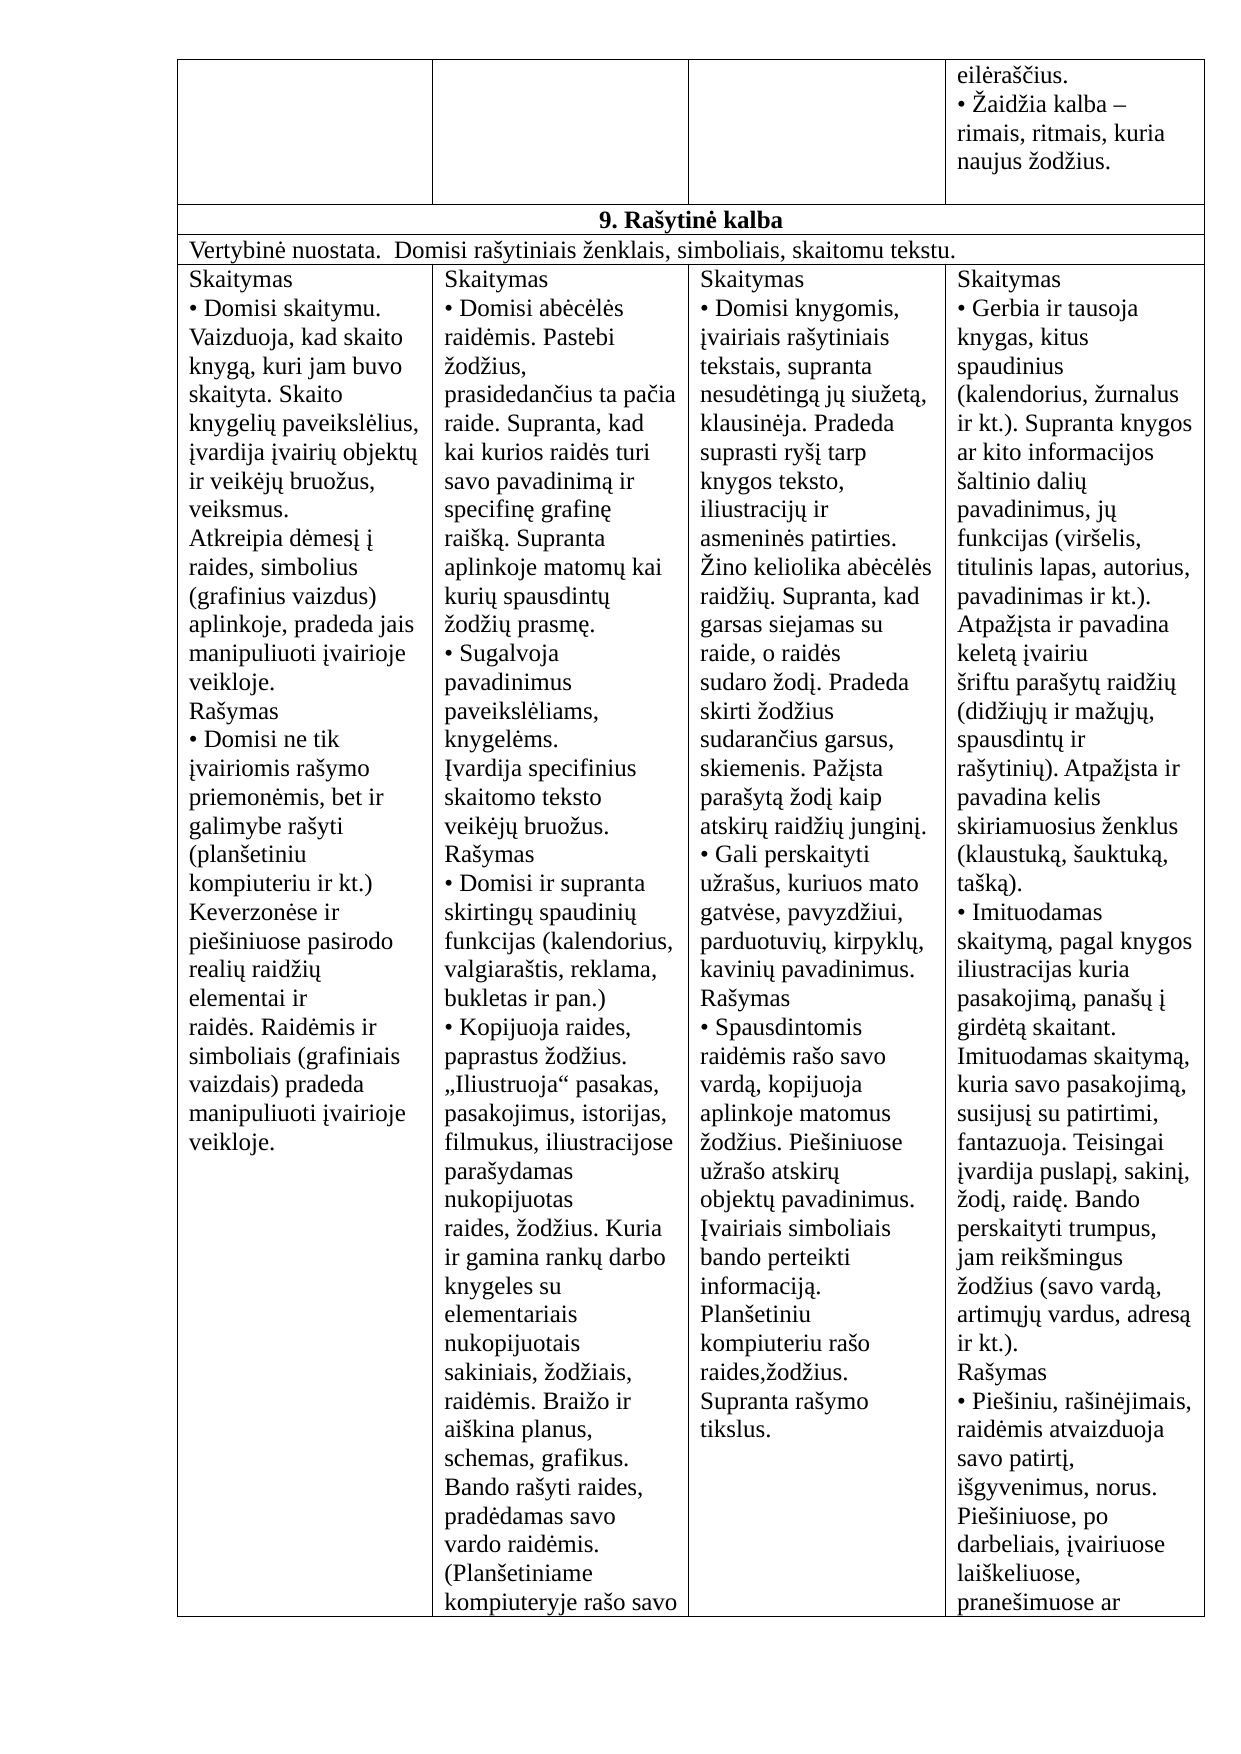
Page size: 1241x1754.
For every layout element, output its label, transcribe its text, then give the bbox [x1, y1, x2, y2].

table_cell Skaitymas • Domisi skaitymu. Vaizduoja, kad skaito knygą, kuri jam buvo skaityta. Skaito knygelių paveikslėlius, įvardija įvairių objektų ir veikėjų bruožus, veiksmus. Atkreipia dėmesį į raides, simbolius (grafinius vaizdus) aplinkoje, pradeda jais manipuliuoti įvairioje veikloje. Rašymas • Domisi ne tik įvairiomis rašymo priemonėmis, bet ir galimybe rašyti (planšetiniu kompiuteriu ir kt.) Keverzonėse ir piešiniuose pasirodo realių raidžių elementai ir raidės. Raidėmis ir simboliais (grafiniais vaizdais) pradeda manipuliuoti įvairioje veikloje. [178, 265, 432, 1616]
table_cell eilėraščius. • Žaidžia kalba – rimais, ritmais, kuria naujus žodžius. [946, 60, 1204, 204]
table_cell [178, 60, 432, 204]
table_cell 9. Rašytinė kalba [178, 205, 1204, 234]
table_cell Skaitymas • Domisi abėcėlės raidėmis. Pastebi žodžius, prasidedančius ta pačia raide. Supranta, kad kai kurios raidės turi savo pavadinimą ir specifinę grafinę raišką. Supranta aplinkoje matomų kai kurių spausdintų žodžių prasmę. • Sugalvoja pavadinimus paveikslėliams, knygelėms. Įvardija specifinius skaitomo teksto veikėjų bruožus. Rašymas • Domisi ir supranta skirtingų spaudinių funkcijas (kalendorius, valgiaraštis, reklama, bukletas ir pan.) • Kopijuoja raides, paprastus žodžius. „Iliustruoja“ pasakas, pasakojimus, istorijas, filmukus, iliustracijose parašydamas nukopijuotas raides, žodžius. Kuria ir gamina rankų darbo knygeles su elementariais nukopijuotais sakiniais, žodžiais, raidėmis. Braižo ir aiškina planus, schemas, grafikus. Bando rašyti raides, pradėdamas savo vardo raidėmis. (Planšetiniame kompiuteryje rašo savo [433, 265, 688, 1616]
table_cell Vertybinė nuostata. Domisi rašytiniais ženklais, simboliais, skaitomu tekstu. [178, 235, 1204, 263]
table_cell Skaitymas • Gerbia ir tausoja knygas, kitus spaudinius (kalendorius, žurnalus ir kt.). Supranta knygos ar kito informacijos šaltinio dalių pavadinimus, jų funkcijas (viršelis, titulinis lapas, autorius, pavadinimas ir kt.). Atpažįsta ir pavadina keletą įvairiu šriftu parašytų raidžių (didžiųjų ir mažųjų, spausdintų ir rašytinių). Atpažįsta ir pavadina kelis skiriamuosius ženklus (klaustuką, šauktuką, tašką). • Imituodamas skaitymą, pagal knygos iliustracijas kuria pasakojimą, panašų į girdėtą skaitant. Imituodamas skaitymą, kuria savo pasakojimą, susijusį su patirtimi, fantazuoja. Teisingai įvardija puslapį, sakinį, žodį, raidę. Bando perskaityti trumpus, jam reikšmingus žodžius (savo vardą, artimųjų vardus, adresą ir kt.). Rašymas • Piešiniu, rašinėjimais, raidėmis atvaizduoja savo patirtį, išgyvenimus, norus. Piešiniuose, po darbeliais, įvairiuose laiškeliuose, pranešimuose ar [946, 265, 1204, 1616]
table_cell Skaitymas • Domisi knygomis, įvairiais rašytiniais tekstais, supranta nesudėtingą jų siužetą, klausinėja. Pradeda suprasti ryšį tarp knygos teksto, iliustracijų ir asmeninės patirties. Žino keliolika abėcėlės raidžių. Supranta, kad garsas siejamas su raide, o raidės sudaro žodį. Pradeda skirti žodžius sudarančius garsus, skiemenis. Pažįsta parašytą žodį kaip atskirų raidžių junginį. • Gali perskaityti užrašus, kuriuos mato gatvėse, pavyzdžiui, parduotuvių, kirpyklų, kavinių pavadinimus. Rašymas • Spausdintomis raidėmis rašo savo vardą, kopijuoja aplinkoje matomus žodžius. Piešiniuose užrašo atskirų objektų pavadinimus. Įvairiais simboliais bando perteikti informaciją. Planšetiniu kompiuteriu rašo raides,žodžius. Supranta rašymo tikslus. [689, 265, 945, 1616]
table_cell [433, 60, 688, 204]
table_cell [689, 60, 945, 204]
